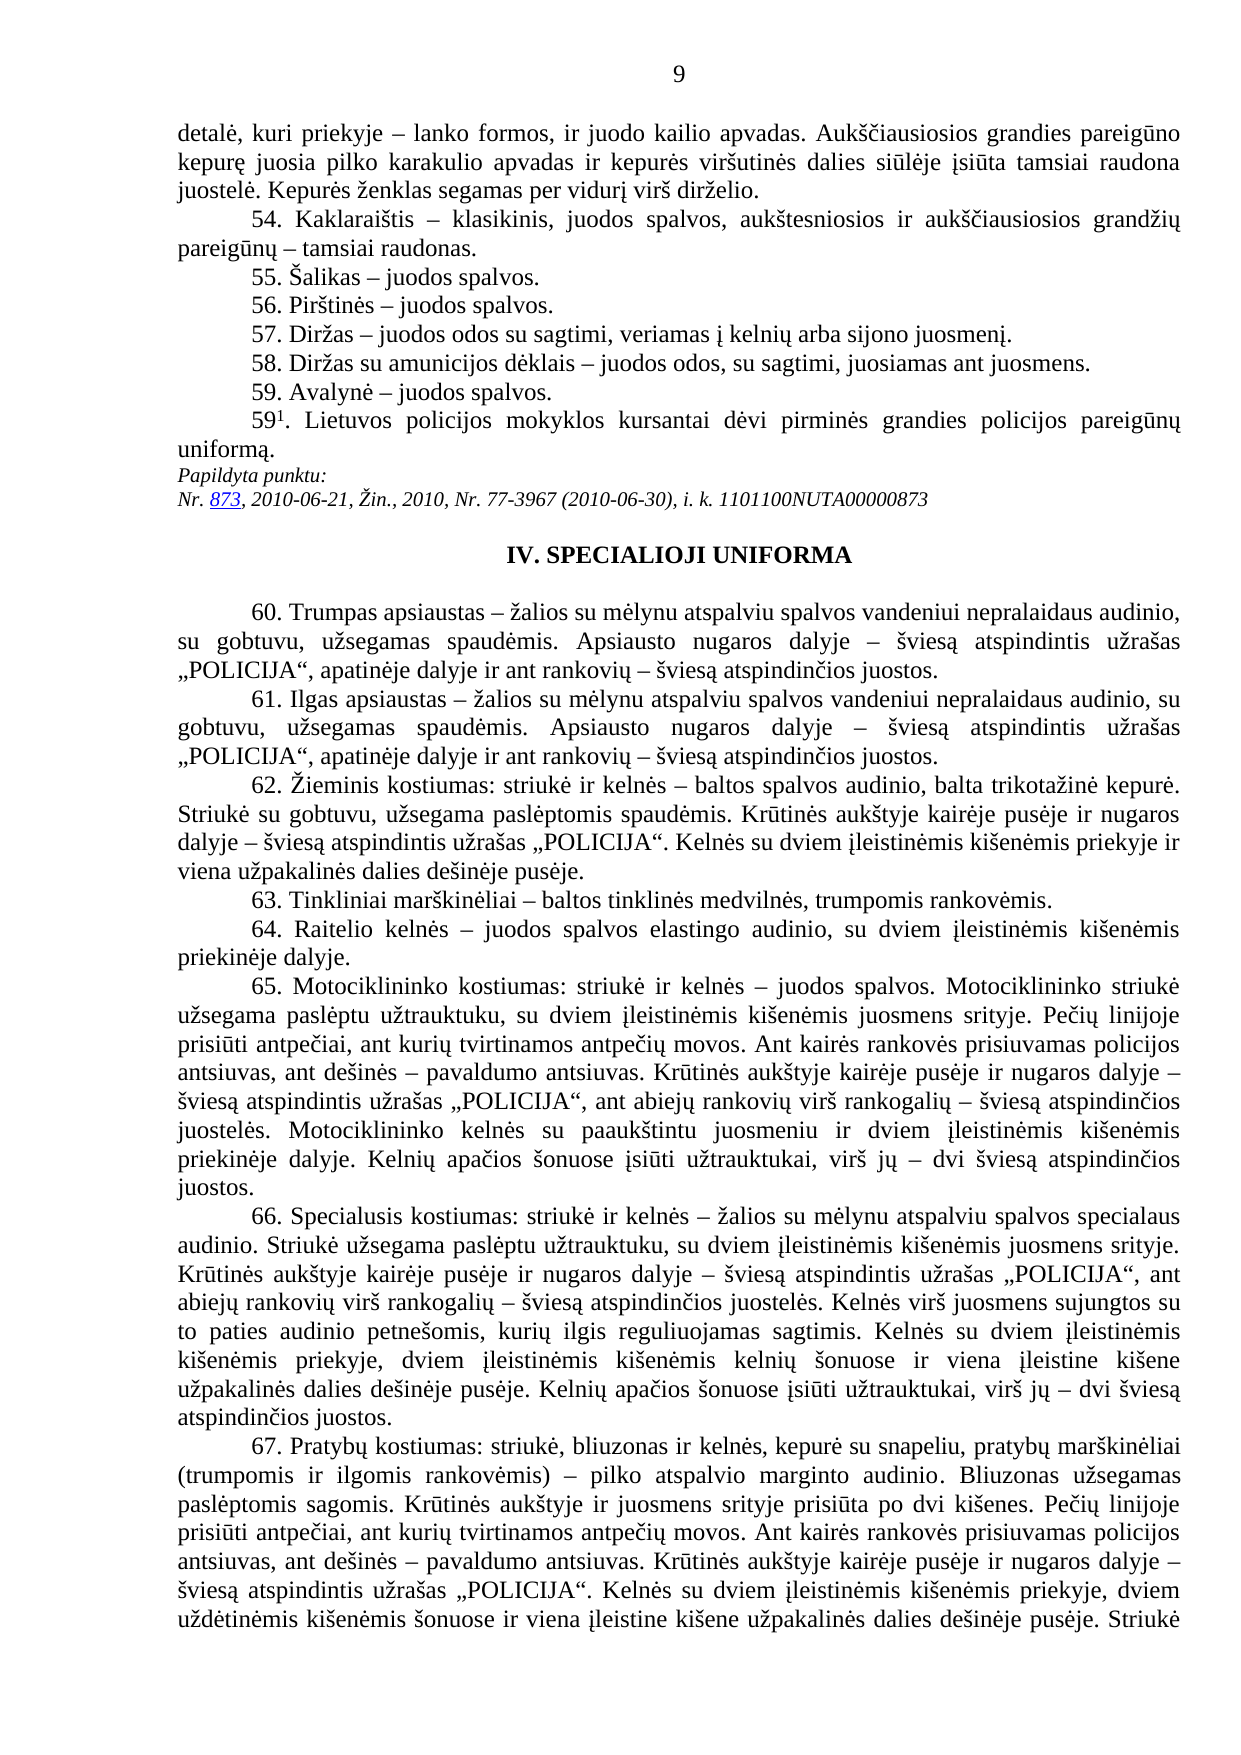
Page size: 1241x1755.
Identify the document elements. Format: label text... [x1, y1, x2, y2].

text 57. Diržas – juodos odos su sagtimi, veriamas į kelnių arba sijono juosmenį. [177, 319, 1181, 348]
text 61. Ilgas apsiaustas – žalios su mėlynu atspalviu spalvos vandeniui nepralaidaus audinio, su gobtuvu, užsegamas spaudėmis. Apsiausto nugaros dalyje – šviesą atspindintis užrašas „POLICIJA“, apatinėje dalyje ir ant rankovių – šviesą atspindinčios juostos. [177, 684, 1181, 770]
text 58. Diržas su amunicijos dėklais – juodos odos, su sagtimi, juosiamas ant juosmens. [177, 348, 1181, 377]
text 591. Lietuvos policijos mokyklos kursantai dėvi pirminės grandies policijos pareigūnų uniformą. [177, 406, 1181, 463]
text 63. Tinkliniai marškinėliai – baltos tinklinės medvilnės, trumpomis rankovėmis. [177, 885, 1181, 914]
text 54. Kaklaraištis – klasikinis, juodos spalvos, aukštesniosios ir aukščiausiosios grandžių pareigūnų – tamsiai raudonas. [177, 204, 1181, 262]
text IV. SPECIALIOJI UNIFORMA [177, 540, 1181, 569]
text Papildyta punktu: [177, 463, 1181, 487]
text 60. Trumpas apsiaustas – žalios su mėlynu atspalviu spalvos vandeniui nepralaidaus audinio, su gobtuvu, užsegamas spaudėmis. Apsiausto nugaros dalyje – šviesą atspindintis užrašas „POLICIJA“, apatinėje dalyje ir ant rankovių – šviesą atspindinčios juostos. [177, 597, 1181, 684]
text 64. Raitelio kelnės – juodos spalvos elastingo audinio, su dviem įleistinėmis kišenėmis priekinėje dalyje. [177, 914, 1181, 971]
text 67. Pratybų kostiumas: striukė, bliuzonas ir kelnės, kepurė su snapeliu, pratybų marškinėliai (trumpomis ir ilgomis rankovėmis) – pilko atspalvio marginto audinio. Bliuzonas užsegamas paslėptomis sagomis. Krūtinės aukštyje ir juosmens srityje prisiūta po dvi kišenes. Pečių linijoje prisiūti antpečiai, ant kurių tvirtinamos antpečių movos. Ant kairės rankovės prisiuvamas policijos antsiuvas, ant dešinės – pavaldumo antsiuvas. Krūtinės aukštyje kairėje pusėje ir nugaros dalyje – šviesą atspindintis užrašas „POLICIJA“. Kelnės su dviem įleistinėmis kišenėmis priekyje, dviem uždėtinėmis kišenėmis šonuose ir viena įleistine kišene užpakalinės dalies dešinėje pusėje. Striukė [177, 1431, 1181, 1632]
text 59. Avalynė – juodos spalvos. [177, 377, 1181, 406]
text 65. Motociklininko kostiumas: striukė ir kelnės – juodos spalvos. Motociklininko striukė užsegama paslėptu užtrauktuku, su dviem įleistinėmis kišenėmis juosmens srityje. Pečių linijoje prisiūti antpečiai, ant kurių tvirtinamos antpečių movos. Ant kairės rankovės prisiuvamas policijos antsiuvas, ant dešinės – pavaldumo antsiuvas. Krūtinės aukštyje kairėje pusėje ir nugaros dalyje – šviesą atspindintis užrašas „POLICIJA“, ant abiejų rankovių virš rankogalių – šviesą atspindinčios juostelės. Motociklininko kelnės su paaukštintu juosmeniu ir dviem įleistinėmis kišenėmis priekinėje dalyje. Kelnių apačios šonuose įsiūti užtrauktukai, virš jų – dvi šviesą atspindinčios juostos. [177, 971, 1181, 1201]
text 62. Žieminis kostiumas: striukė ir kelnės – baltos spalvos audinio, balta trikotažinė kepurė. Striukė su gobtuvu, užsegama paslėptomis spaudėmis. Krūtinės aukštyje kairėje pusėje ir nugaros dalyje – šviesą atspindintis užrašas „POLICIJA“. Kelnės su dviem įleistinėmis kišenėmis priekyje ir viena užpakalinės dalies dešinėje pusėje. [177, 770, 1181, 885]
text 55. Šalikas – juodos spalvos. [177, 262, 1181, 291]
text 66. Specialusis kostiumas: striukė ir kelnės – žalios su mėlynu atspalviu spalvos specialaus audinio. Striukė užsegama paslėptu užtrauktuku, su dviem įleistinėmis kišenėmis juosmens srityje. Krūtinės aukštyje kairėje pusėje ir nugaros dalyje – šviesą atspindintis užrašas „POLICIJA“, ant abiejų rankovių virš rankogalių – šviesą atspindinčios juostelės. Kelnės virš juosmens sujungtos su to paties audinio petnešomis, kurių ilgis reguliuojamas sagtimis. Kelnės su dviem įleistinėmis kišenėmis priekyje, dviem įleistinėmis kišenėmis kelnių šonuose ir viena įleistine kišene užpakalinės dalies dešinėje pusėje. Kelnių apačios šonuose įsiūti užtrauktukai, virš jų – dvi šviesą atspindinčios juostos. [177, 1201, 1181, 1431]
text Nr. 873, 2010-06-21, Žin., 2010, Nr. 77-3967 (2010-06-30), i. k. 1101100NUTA00000873 [177, 487, 1181, 511]
text 56. Pirštinės – juodos spalvos. [177, 291, 1181, 319]
text detalė, kuri priekyje – lanko formos, ir juodo kailio apvadas. Aukščiausiosios grandies pareigūno kepurę juosia pilko karakulio apvadas ir kepurės viršutinės dalies siūlėje įsiūta tamsiai raudona juostelė. Kepurės ženklas segamas per vidurį virš dirželio. [177, 118, 1181, 204]
